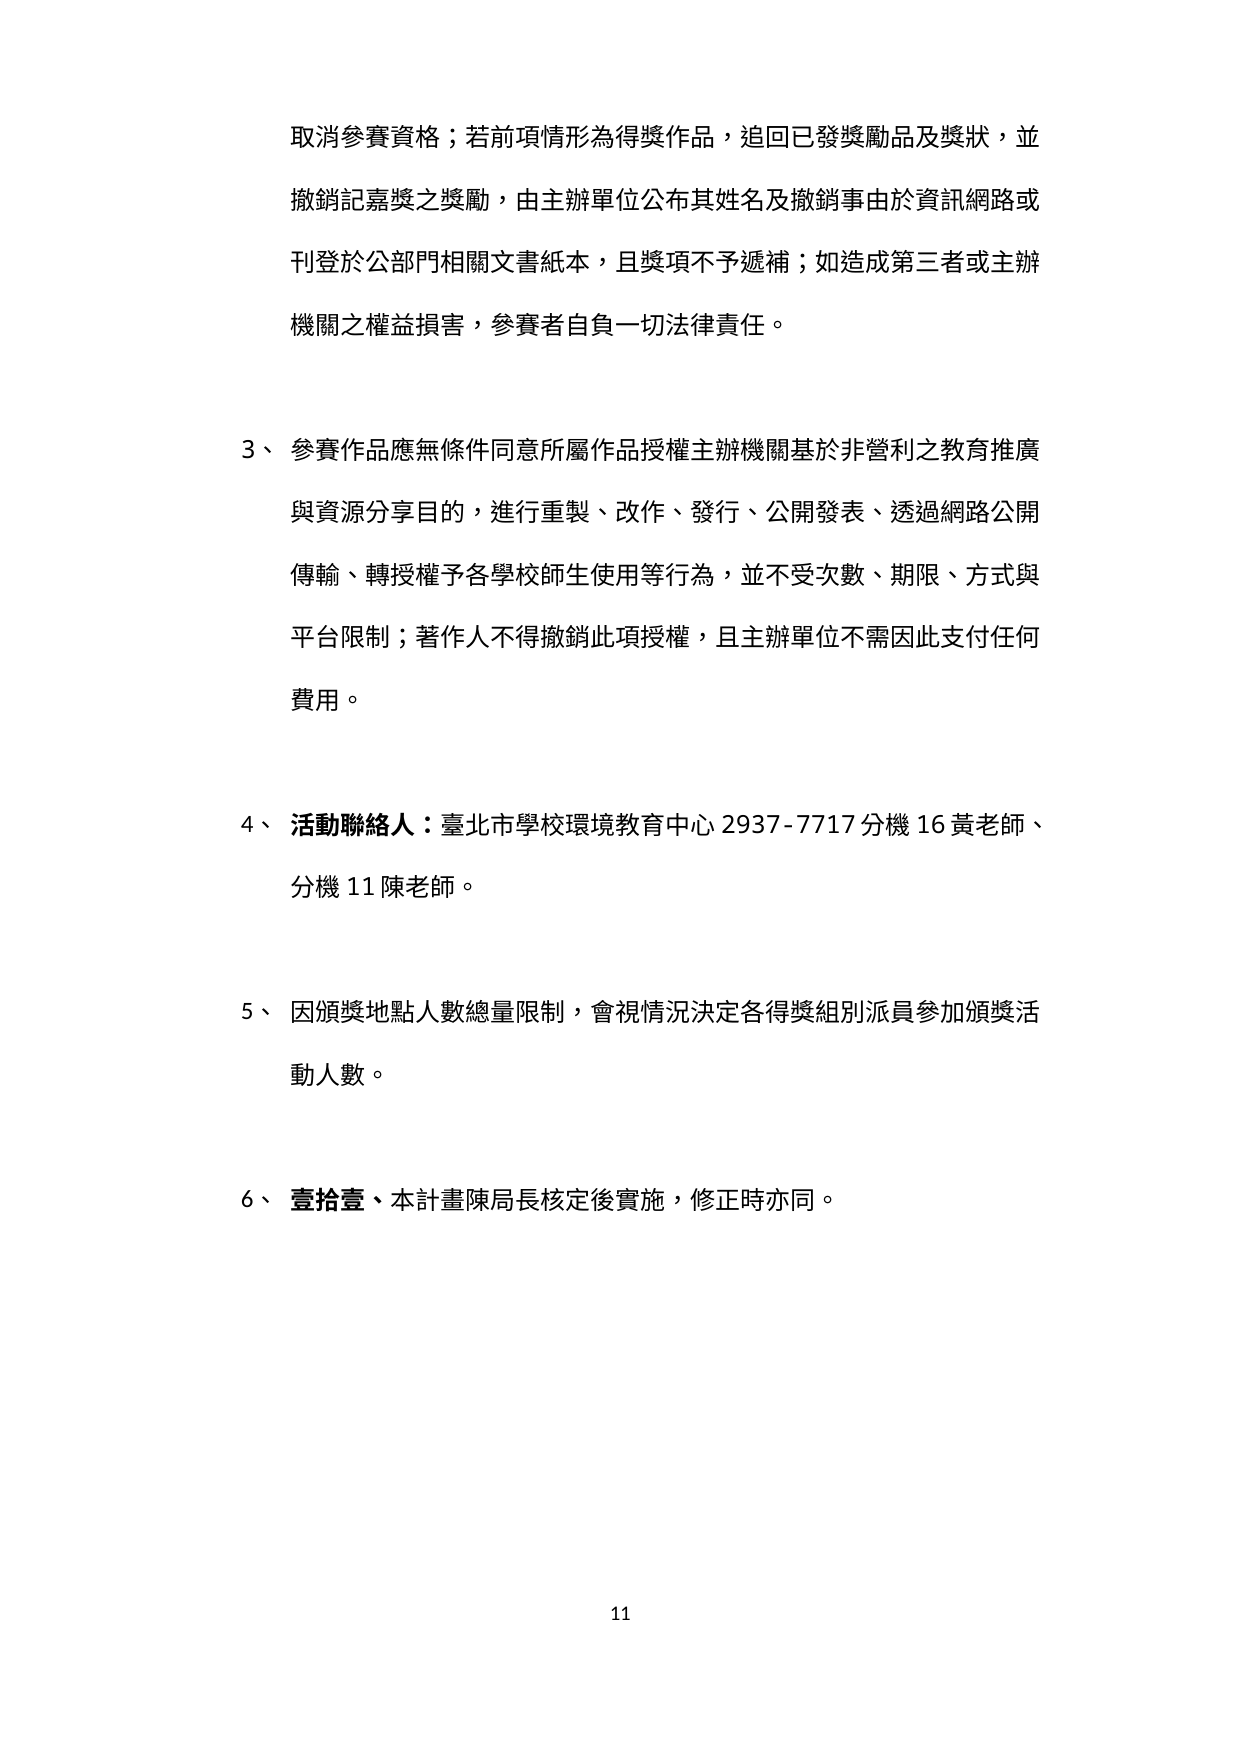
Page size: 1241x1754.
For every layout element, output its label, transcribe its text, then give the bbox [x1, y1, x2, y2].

list 取消參賽資格；若前項情形為得獎作品，追回已發獎勵品及獎狀，並撤銷記嘉獎之獎勵，由主辦單位公布其姓名及撤銷事由於資訊網路或刊登於公部門相關文書紙本，且獎項不予遞補；如造成第三者或主辦機關之權益損害，參賽者自負一切法律責任。 [241, 94, 1053, 344]
list 參賽作品應無條件同意所屬作品授權主辦機關基於非營利之教育推廣與資源分享目的，進行重製、改作、發行、公開發表、透過網路公開傳輸、轉授權予各學校師生使用等行為，並不受次數、期限、方式與平台限制；著作人不得撤銷此項授權，且主辦單位不需因此支付任何費用。 [241, 407, 1053, 719]
list 壹拾壹、本計畫陳局長核定後實施，修正時亦同。 [241, 1157, 1053, 1219]
list 因頒獎地點人數總量限制，會視情況決定各得獎組別派員參加頒獎活動人數。 [241, 969, 1053, 1094]
list 活動聯絡人：臺北市學校環境教育中心2937-7717分機16黃老師、分機11陳老師。 [241, 782, 1053, 907]
